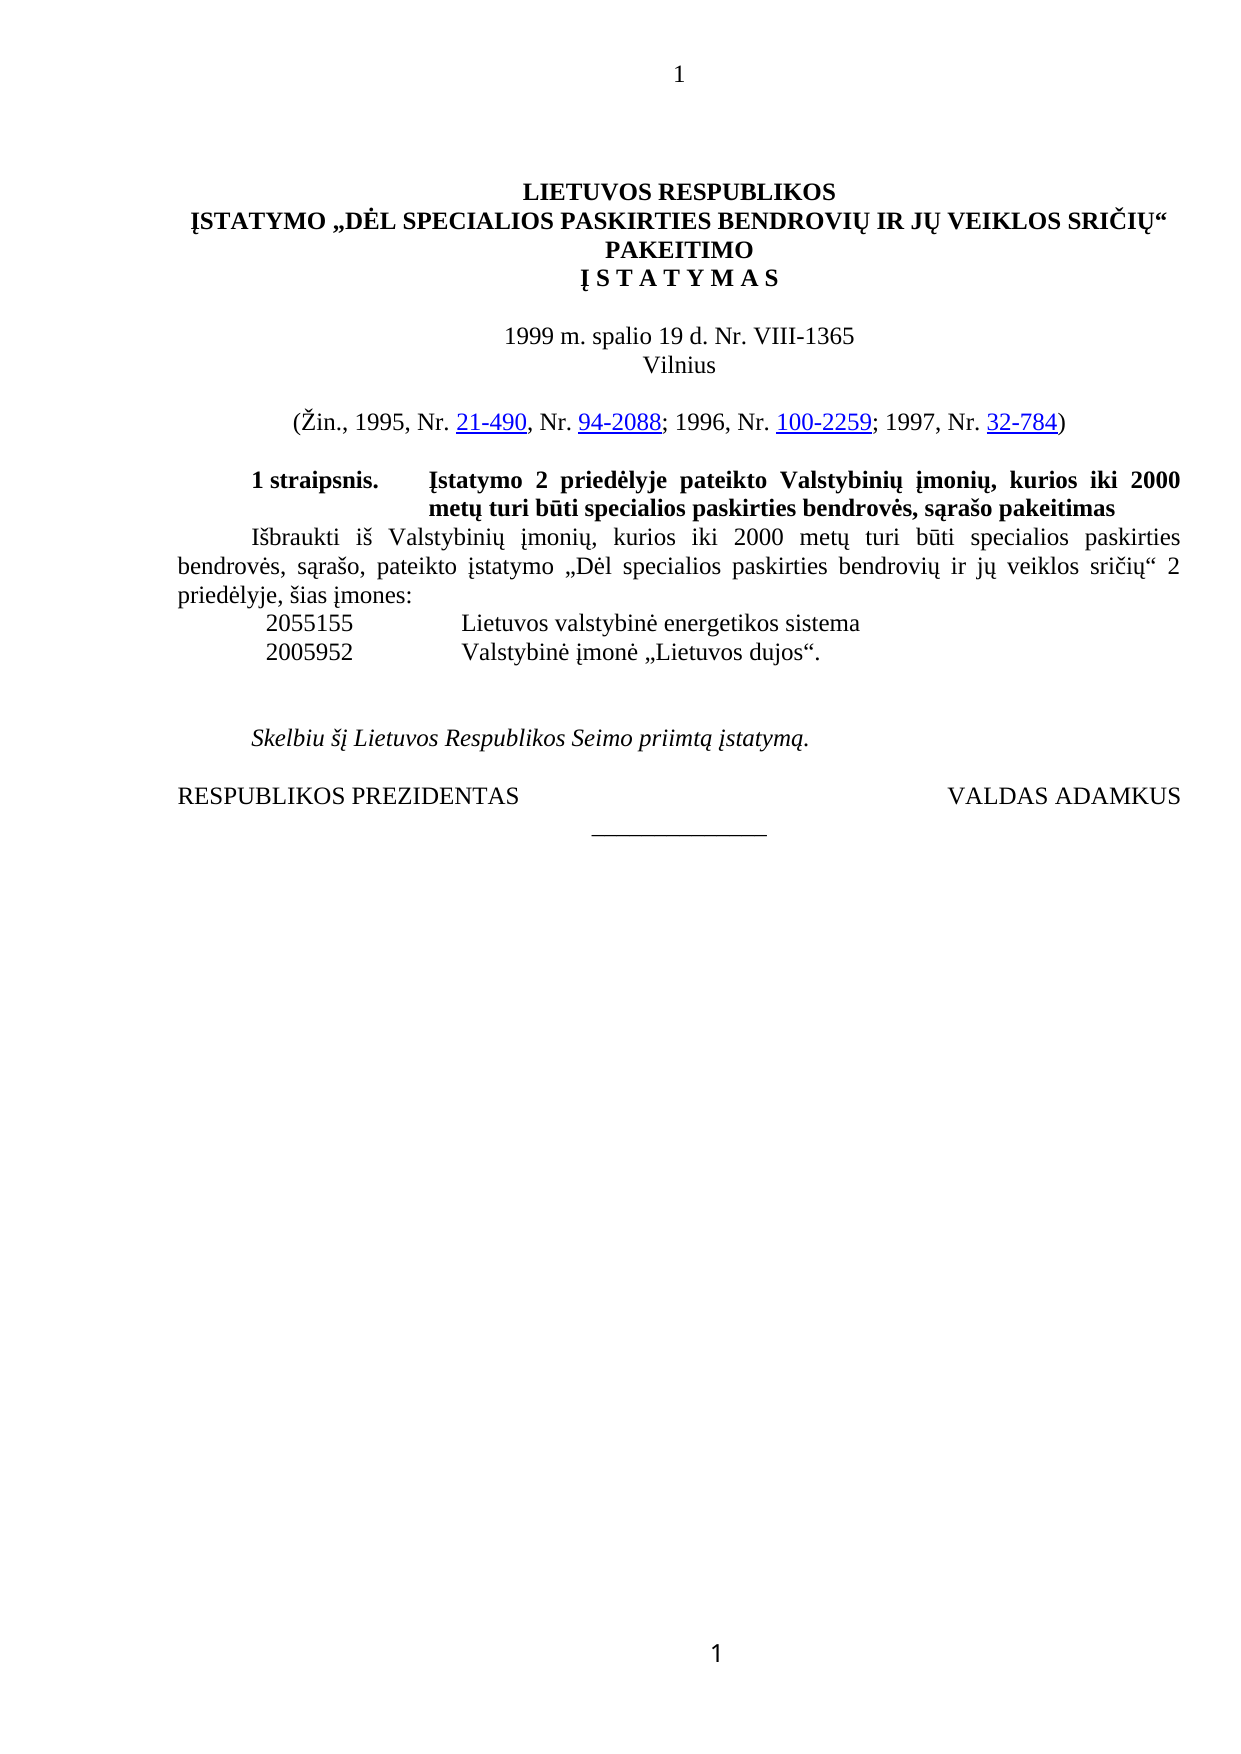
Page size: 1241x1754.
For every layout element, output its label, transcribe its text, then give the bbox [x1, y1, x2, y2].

text 1999 m. spalio 19 d. Nr. VIII-1365 [177, 321, 1181, 350]
text (Žin., 1995, Nr. 21-490, Nr. 94-2088; 1996, Nr. 100-2259; 1997, Nr. 32-784) [177, 407, 1181, 436]
text RESPUBLIKOS PREZIDENTAS VALDAS ADAMKUS [177, 781, 1181, 810]
text Skelbiu šį Lietuvos Respublikos Seimo priimtą įstatymą. [177, 723, 1181, 752]
text Išbraukti iš Valstybinių įmonių, kurios iki 2000 metų turi būti specialios paskirties bendrovės, sąrašo, pateikto įstatymo „Dėl specialios paskirties bendrovių ir jų veiklos sričių“ 2 priedėlyje, šias įmones: [177, 522, 1181, 608]
table_header Lietuvos valstybinė energetikos sistema [450, 609, 1204, 637]
table_header 2055155 [177, 609, 450, 637]
text ĮSTATYMO „DĖL SPECIALIOS PASKIRTIES BENDROVIŲ IR JŲ VEIKLOS SRIČIŲ“ PAKEITIMO [177, 206, 1181, 263]
text 1 straipsnis. Įstatymo 2 priedėlyje pateikto Valstybinių įmonių, kurios iki 2000 metų turi būti specialios paskirties bendrovės, sąrašo pakeitimas [251, 465, 1181, 522]
table_cell 2005952 [177, 637, 450, 666]
text ______________ [177, 810, 1181, 838]
text Į S T A T Y M A S [177, 263, 1181, 292]
text Vilnius [177, 350, 1181, 378]
table_cell Valstybinė įmonė „Lietuvos dujos“. [450, 637, 1204, 666]
text LIETUVOS RESPUBLIKOS [177, 177, 1181, 206]
